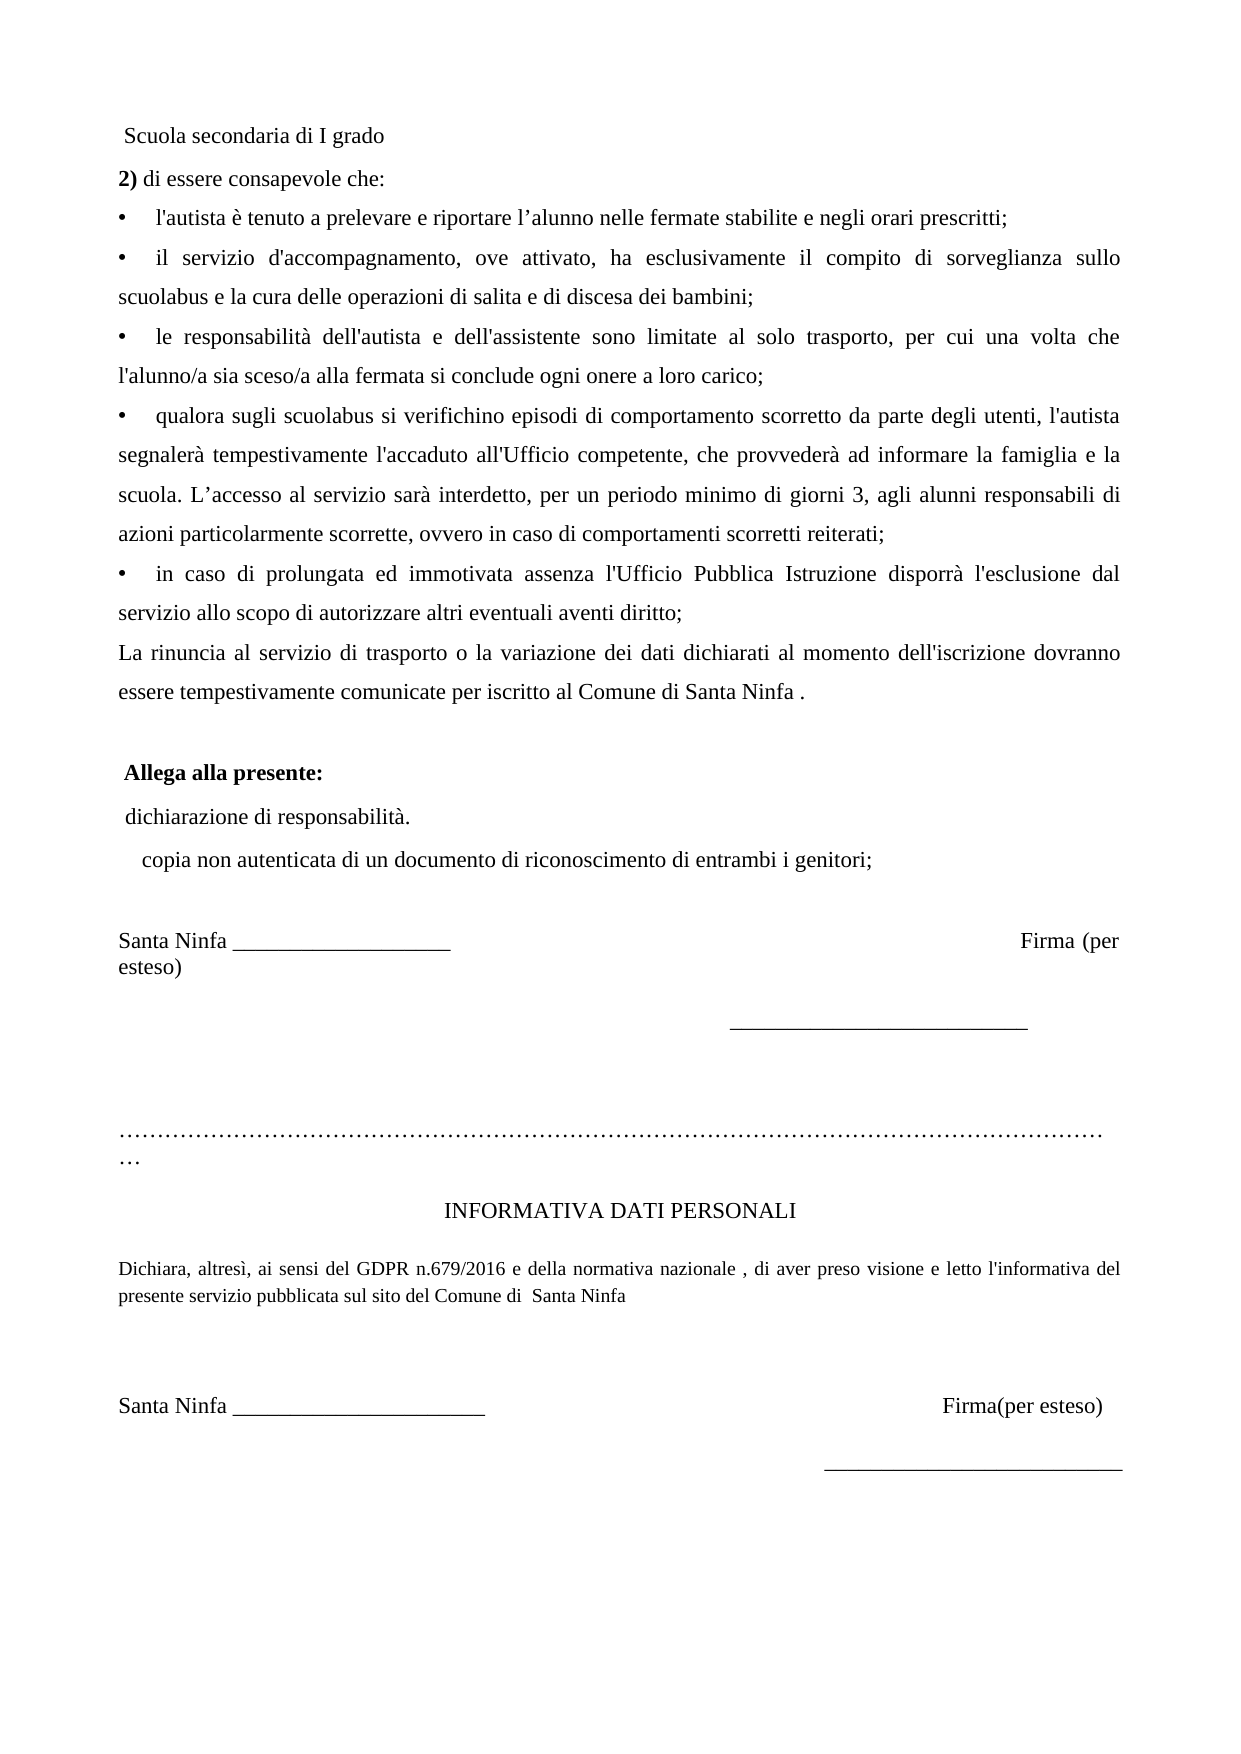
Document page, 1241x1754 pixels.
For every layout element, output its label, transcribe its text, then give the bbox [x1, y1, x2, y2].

text Santa Ninfa ___________________ Firma (per esteso) [118, 927, 1122, 980]
text  Scuola secondaria di I grado [118, 118, 1122, 149]
text INFORMATIVA DATI PERSONALI [118, 1197, 1122, 1224]
list le responsabilità dell'autista e dell'assistente sono limitate al solo trasporto, per cui una volta che l'alunno/a sia sceso/a alla fermata si conclude ogni onere a loro carico; [81, 323, 1122, 388]
text 2) di essere consapevole che: [118, 165, 1122, 191]
list l'autista è tenuto a prelevare e riportare l’alunno nelle fermate stabilite e negli orari prescritti; [81, 204, 1122, 231]
text __________________________ [118, 1006, 1122, 1032]
text Allega alla presente: [118, 759, 1122, 786]
list il servizio d'accompagnamento, ove attivato, ha esclusivamente il compito di sorveglianza sullo scuolabus e la cura delle operazioni di salita e di discesa dei bambini; [81, 244, 1122, 309]
text …………………………………………………………………………………………………………………… [118, 1117, 1122, 1169]
text __________________________ [118, 1447, 1122, 1473]
text Santa Ninfa ______________________ Firma(per esteso) [118, 1392, 1122, 1419]
text  copia non autenticata di un documento di riconoscimento di entrambi i genitori; [118, 846, 1122, 872]
list qualora sugli scuolabus si verifichino episodi di comportamento scorretto da parte degli utenti, l'autista segnalerà tempestivamente l'accaduto all'Ufficio competente, che provvederà ad informare la famiglia e la scuola. L’accesso al servizio sarà interdetto, per un periodo minimo di giorni 3, agli alunni responsabili di azioni particolarmente scorrette, ovvero in caso di comportamenti scorretti reiterati; [81, 402, 1122, 546]
list in caso di prolungata ed immotivata assenza l'Ufficio Pubblica Istruzione disporrà l'esclusione dal servizio allo scopo di autorizzare altri eventuali aventi diritto; [81, 559, 1122, 625]
text  dichiarazione di responsabilità. [118, 799, 1122, 830]
text La rinuncia al servizio di trasporto o la variazione dei dati dichiarati al momento dell'iscrizione dovranno essere tempestivamente comunicate per iscritto al Comune di Santa Ninfa . [118, 638, 1122, 704]
text Dichiara, altresì, ai sensi del GDPR n.679/2016 e della normativa nazionale , di aver preso visione e letto l'informativa del presente servizio pubblicata sul sito del Comune di Santa Ninfa [118, 1257, 1122, 1307]
